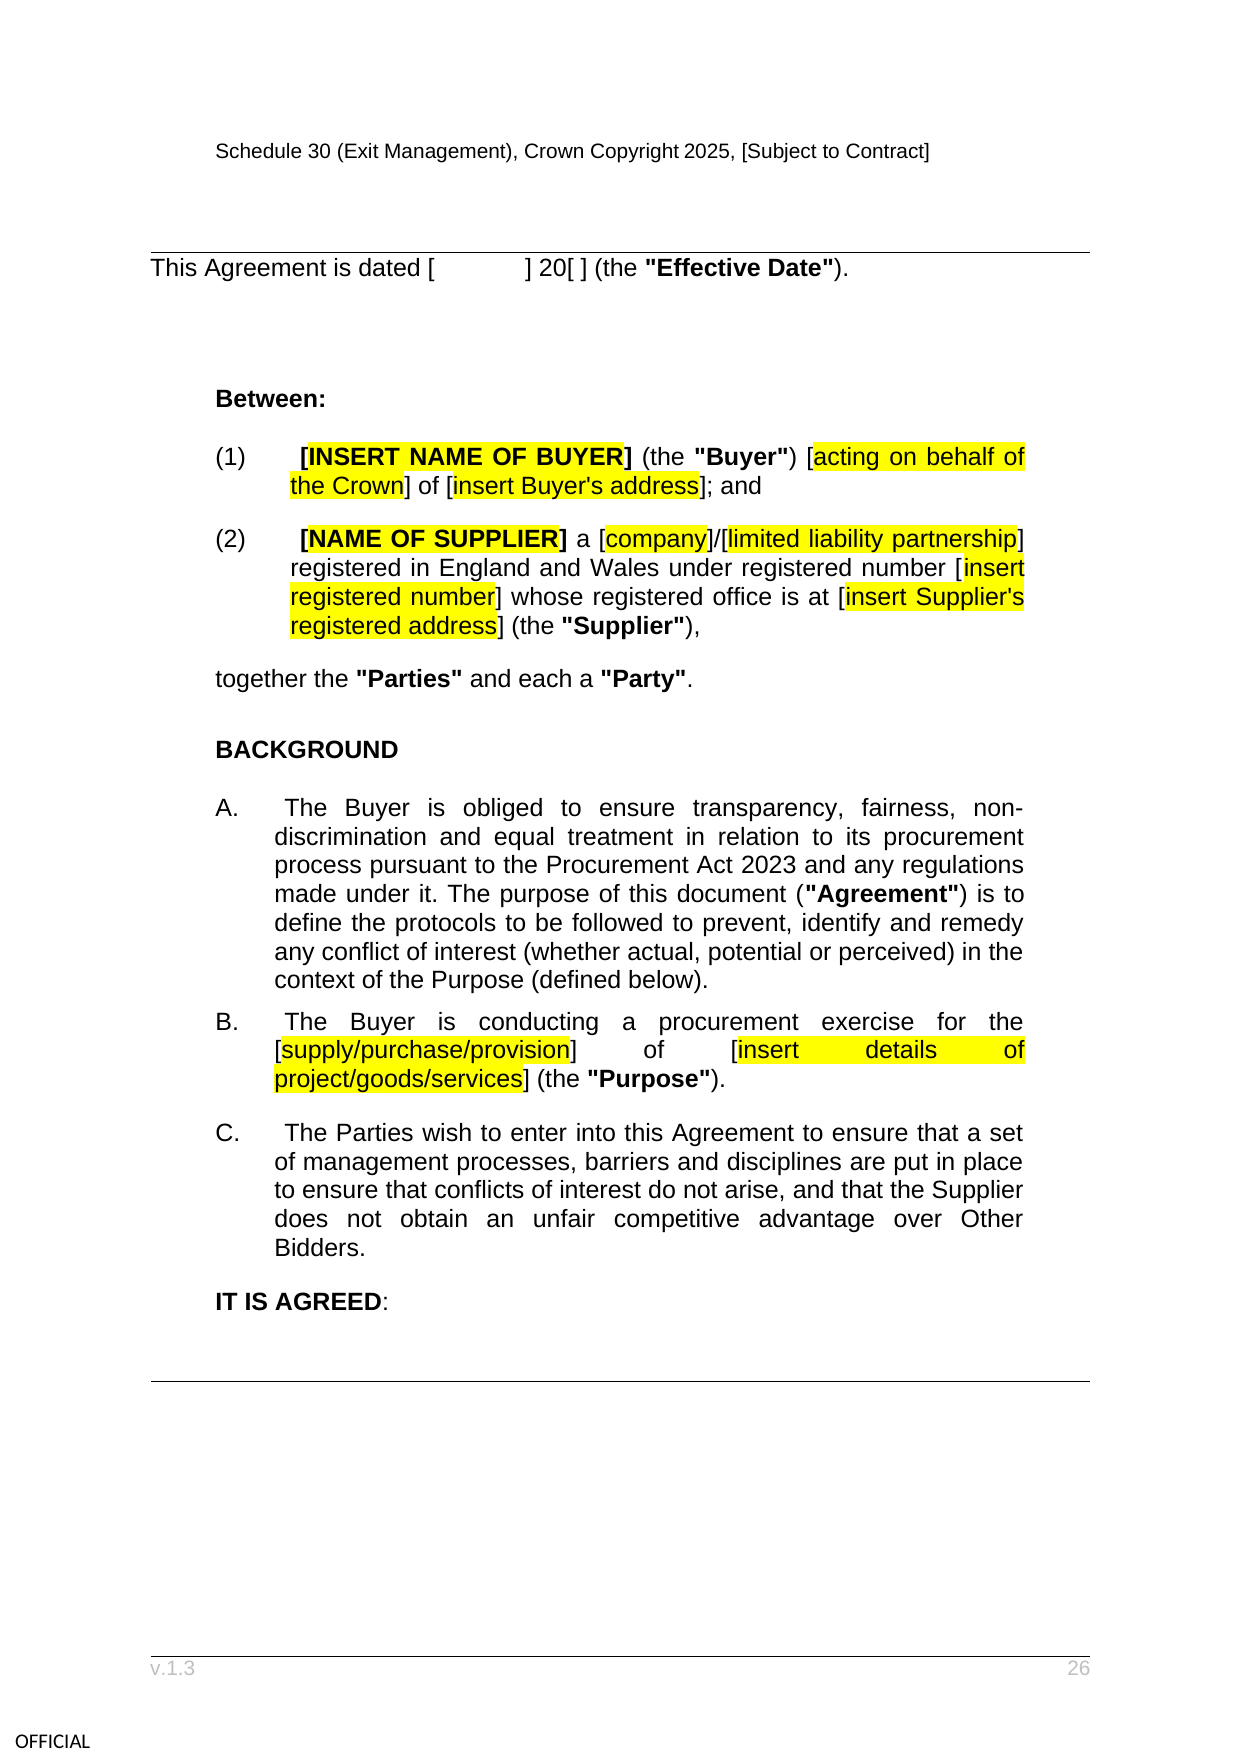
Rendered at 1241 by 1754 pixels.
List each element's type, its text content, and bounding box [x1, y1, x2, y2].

text IT IS AGREED: [151, 1222, 1089, 1380]
list The Buyer is obliged to ensure transparency, fairness, non-discrimination and equal treatment in relation to its procurement process pursuant to the Procurement Act 2023 and any regulations made under it. The purpose of this document ("Agreement") is to define the protocols to be followed to prevent, identify and remedy any conflict of interest (whether actual, potential or perceived) in the context of the Purpose (defined below). [151, 728, 1089, 942]
text together the "Parties" and each a "Party". [151, 599, 1089, 670]
list The Parties wish to enter into this Agreement to ensure that a set of management processes, barriers and disciplines are put in place to ensure that conflicts of interest do not arise, and that the Supplier does not obtain an unfair competitive advantage over Other Bidders. [151, 1053, 1089, 1222]
list [INSERT NAME OF BUYER] (the "Buyer") [acting on behalf of the Crown] of [insert Buyer's address]; and [151, 377, 1089, 459]
list [NAME OF SUPPLIER] a [company]/[limited liability partnership] registered in England and Wales under registered number [insert registered number] whose registered office is at [insert Supplier's registered address] (the "Supplier"), [151, 459, 1089, 599]
text Between: [151, 320, 1089, 377]
list The Buyer is conducting a procurement exercise for the [supply/purchase/provision] of [insert details of project/goods/services] (the "Purpose"). [151, 942, 1089, 1053]
text BACKGROUND [151, 670, 1089, 728]
text This Agreement is dated [ ] 20[ ] (the "Effective Date"). [150, 252, 1090, 281]
